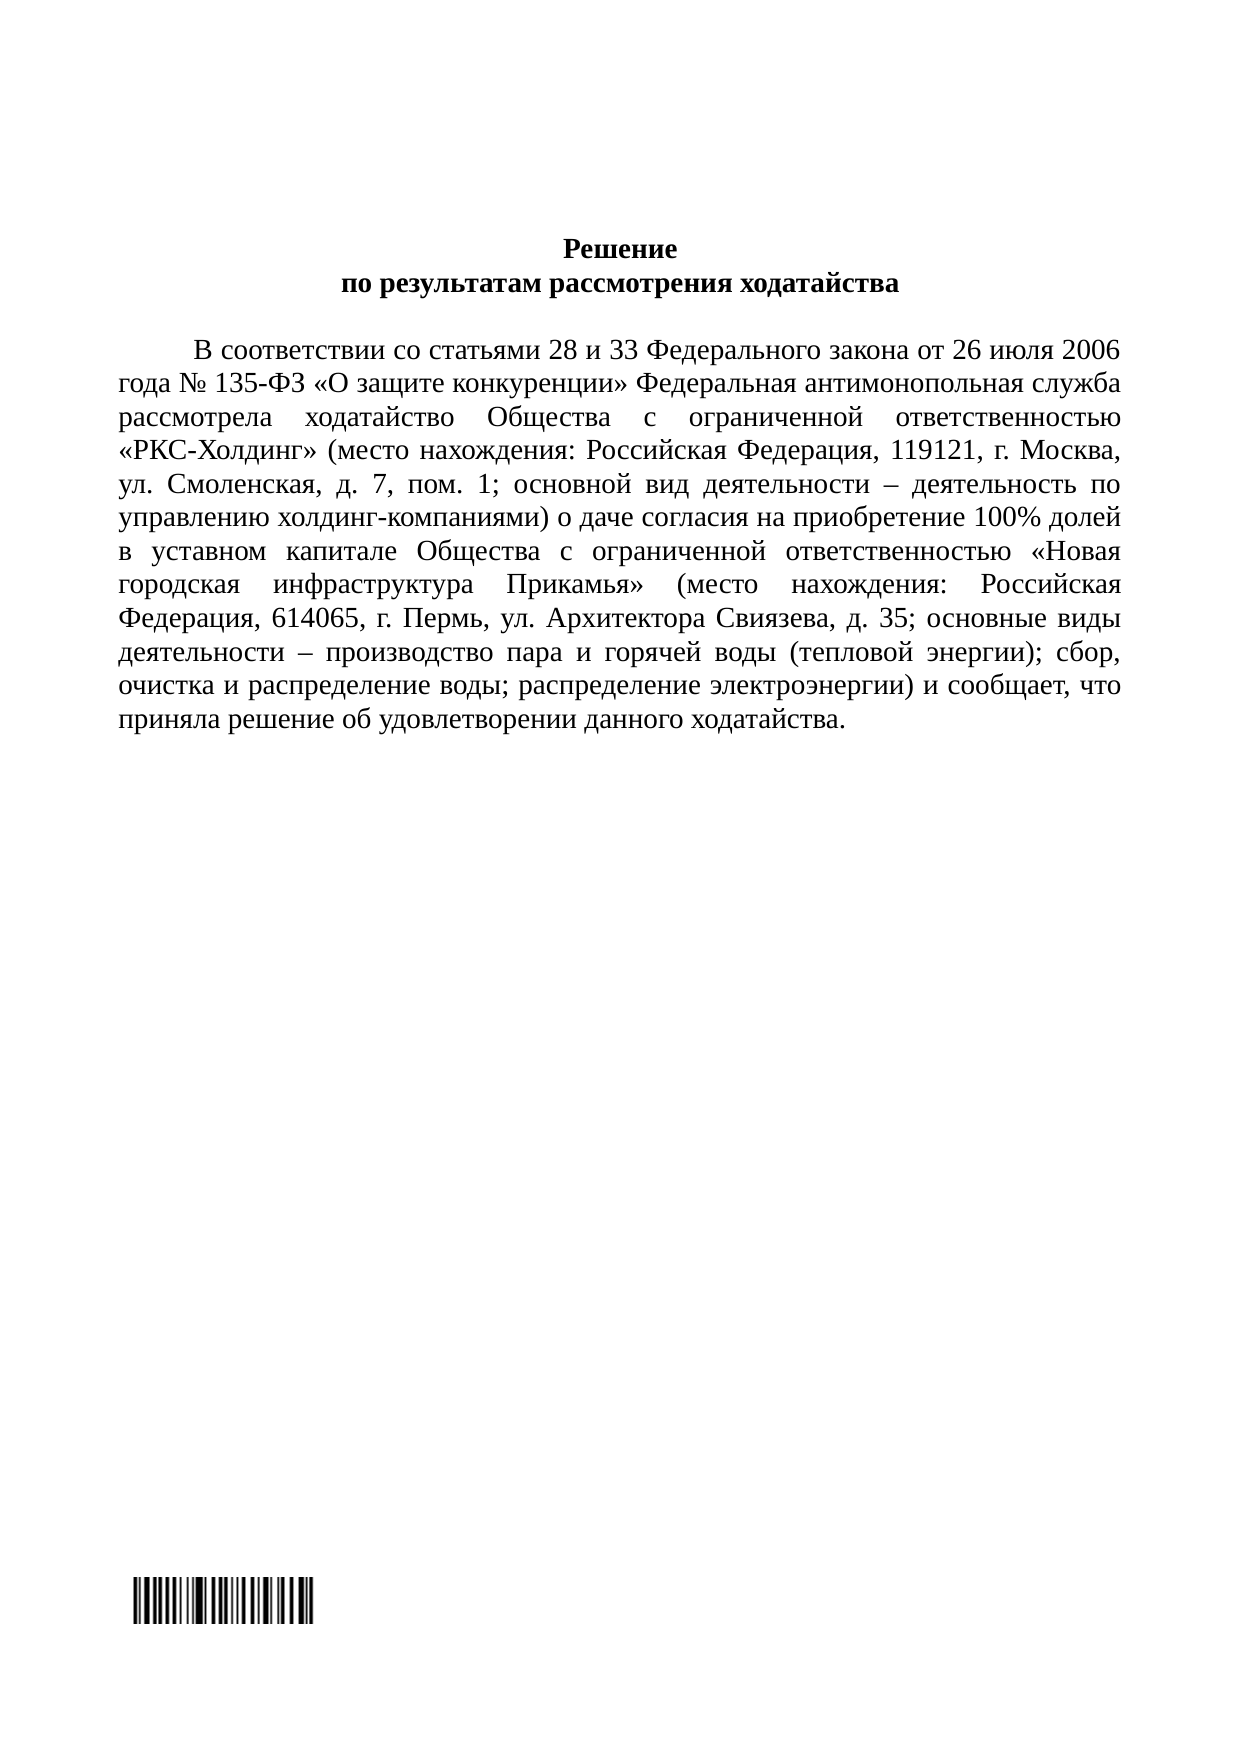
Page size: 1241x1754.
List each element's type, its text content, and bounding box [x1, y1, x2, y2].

text Решение [118, 231, 1122, 265]
text В соответствии со статьями 28 и 33 Федерального закона от 26 июля 2006 года № 135-ФЗ «О защите конкуренции» Федеральная антимонопольная служба рассмотрела ходатайство Общества с ограниченной ответственностью «РКС-Холдинг» (место нахождения: Российская Федерация, 119121, г. Москва, ул. Смоленская, д. 7, пом. 1; основной вид деятельности – деятельность по управлению холдинг-компаниями) о даче согласия на приобретение 100% долей в уставном капитале Общества с ограниченной ответственностью «Новая городская инфраструктура Прикамья» (место нахождения: Российская Федерация, 614065, г. Пермь, ул. Архитектора Свиязева, д. 35; основные виды деятельности – производство пара и горячей воды (тепловой энергии); сбор, очистка и распределение воды; распределение электроэнергии) и сообщает, что приняла решение об удовлетворении данного ходатайства. [118, 332, 1122, 734]
picture [118, 1577, 331, 1624]
text по результатам рассмотрения ходатайства [118, 265, 1122, 298]
